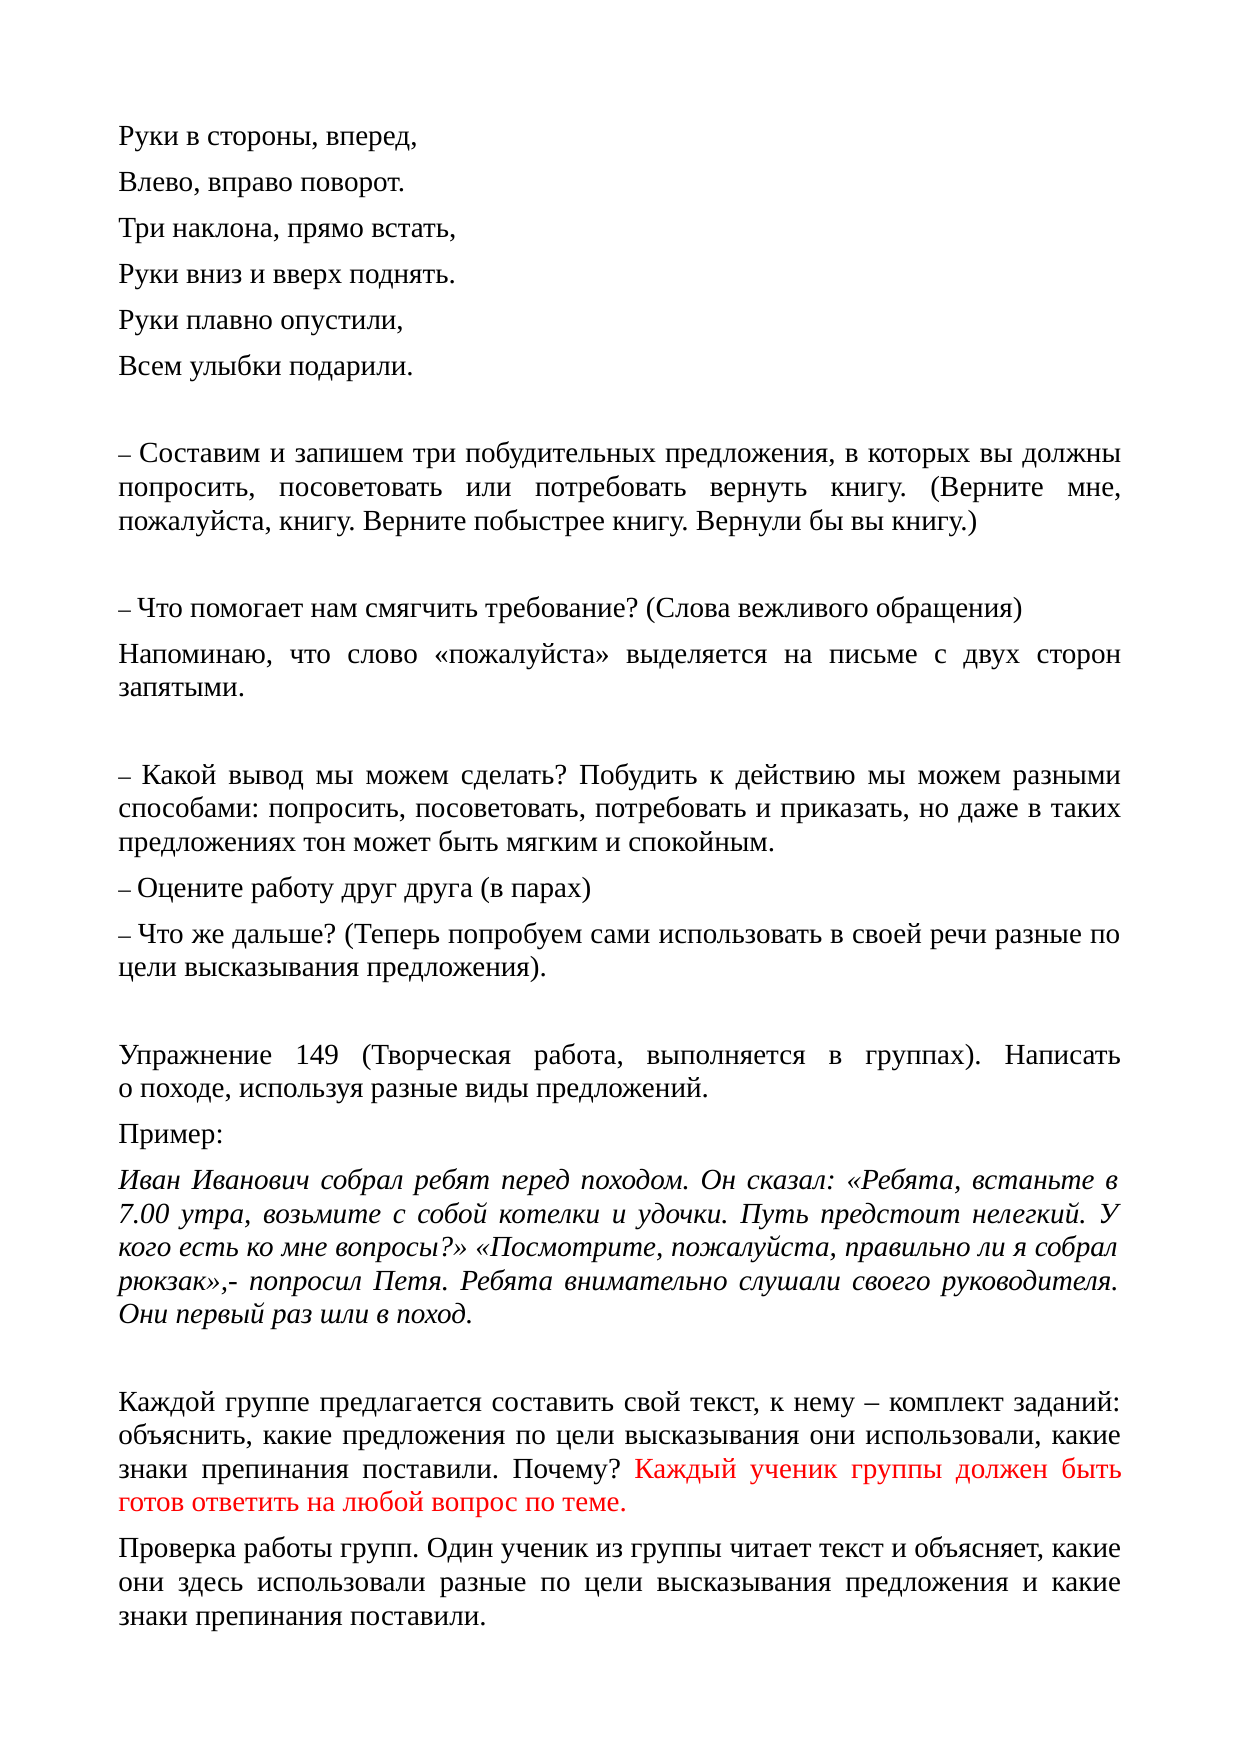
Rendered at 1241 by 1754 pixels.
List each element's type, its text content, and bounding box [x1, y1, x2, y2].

text Руки в стороны, вперед, [118, 118, 1122, 152]
text Пример: [118, 1116, 1122, 1150]
text Напоминаю, что слово «пожалуйста» выделяется на письме с двух сторон запятыми. [118, 636, 1122, 703]
text Каждой группе предлагается составить свой текст, к нему – комплект заданий: объяснить, какие предложения по цели высказывания они использовали, какие знаки препинания поставили. Почему? Каждый ученик группы должен быть готов ответить на любой вопрос по теме. [118, 1384, 1122, 1518]
text Упражнение 149 (Творческая работа, выполняется в группах). Написать о походе, используя разные виды предложений. [118, 1037, 1122, 1104]
text – Какой вывод мы можем сделать? Побудить к действию мы можем разными способами: попросить, посоветовать, потребовать и приказать, но даже в таких предложениях тон может быть мягким и спокойным. [118, 757, 1122, 857]
text – Оцените работу друг друга (в парах) [118, 870, 1122, 903]
text Проверка работы групп. Один ученик из группы читает текст и объясняет, какие они здесь использовали разные по цели высказывания предложения и какие знаки препинания поставили. [118, 1531, 1122, 1631]
text Иван Иванович собрал ребят перед походом. Он сказал: «Ребята, встаньте в 7.00 утра, возьмите с собой котелки и удочки. Путь предстоит нелегкий. У кого есть ко мне вопросы?» «Посмотрите, пожалуйста, правильно ли я собрал рюкзак»,- попросил Петя. Ребята внимательно слушали своего руководителя. Они первый раз шли в поход. [118, 1162, 1122, 1330]
text Три наклона, прямо встать, [118, 210, 1122, 244]
text – Составим и запишем три побудительных предложения, в которых вы должны попросить, посоветовать или потребовать вернуть книгу. (Верните мне, пожалуйста, книгу. Верните побыстрее книгу. Вернули бы вы книгу.) [118, 436, 1122, 536]
text Всем улыбки подарили. [118, 348, 1122, 382]
text Руки плавно опустили, [118, 302, 1122, 336]
text – Что помогает нам смягчить требование? (Слова вежливого обращения) [118, 590, 1122, 623]
text Влево, вправо поворот. [118, 164, 1122, 198]
text – Что же дальше? (Теперь попробуем сами использовать в своей речи разные по цели высказывания предложения). [118, 916, 1122, 983]
text Руки вниз и вверх поднять. [118, 256, 1122, 290]
